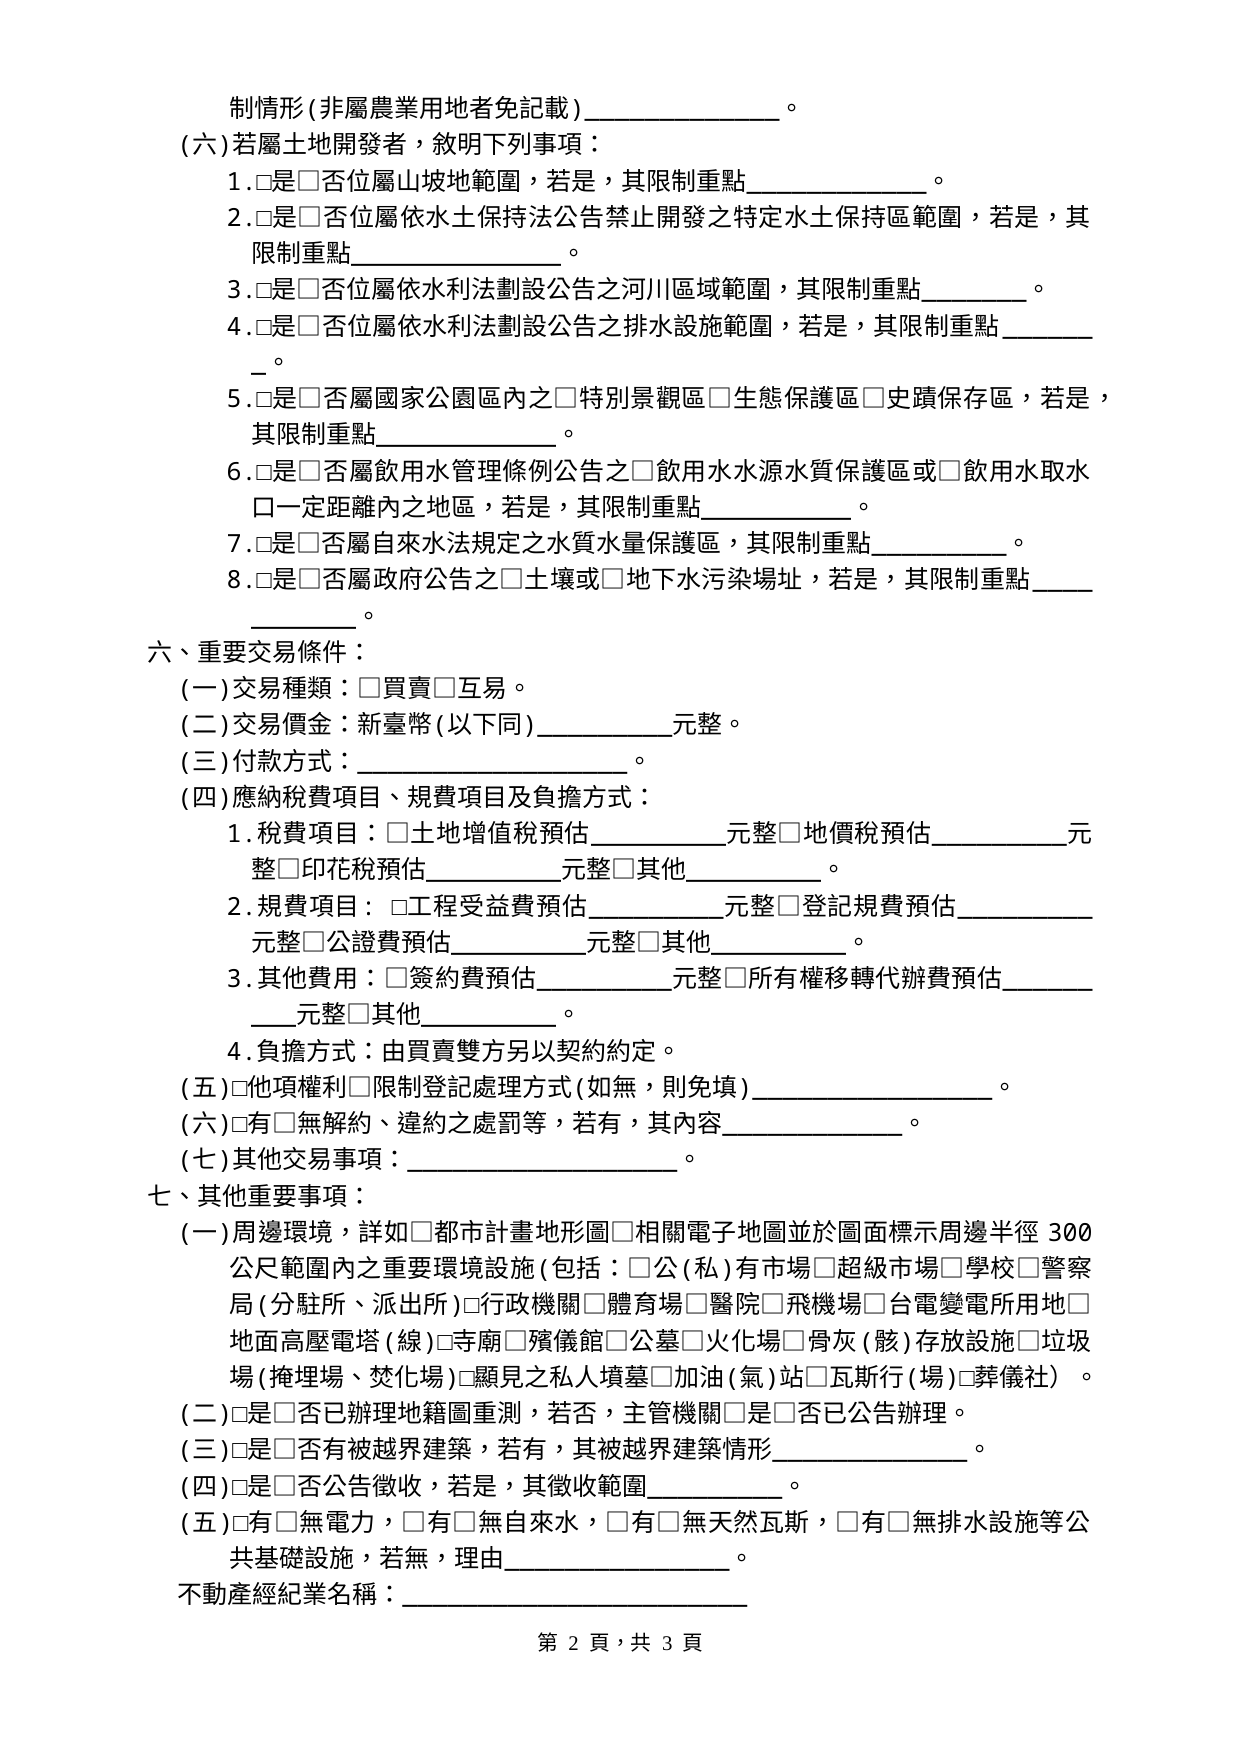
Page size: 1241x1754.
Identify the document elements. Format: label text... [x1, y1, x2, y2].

text 不動產經紀業名稱：_______________________ [177, 1575, 1092, 1611]
text 5.□是□否屬國家公園區內之□特別景觀區□生態保護區□史蹟保存區，若是，其限制重點____________。 [226, 379, 1092, 451]
text 3.其他費用：□簽約費預估_________元整□所有權移轉代辦費預估_________元整□其他_________。 [226, 959, 1092, 1031]
text 6.□是□否屬飲用水管理條例公告之□飲用水水源水質保護區或□飲用水取水口一定距離內之地區，若是，其限制重點__________。 [226, 451, 1092, 524]
text 7.□是□否屬自來水法規定之水質水量保護區，其限制重點_________。 [226, 524, 1092, 560]
text (四)應納稅費項目、規費項目及負擔方式： [177, 777, 1092, 814]
text 8.□是□否屬政府公告之□土壤或□地下水污染場址，若是，其限制重點___________。 [226, 560, 1092, 632]
text 1.□是□否位屬山坡地範圍，若是，其限制重點____________。 [226, 161, 1092, 197]
text 2.規費項目: □工程受益費預估_________元整□登記規費預估_________元整□公證費預估_________元整□其他_________。 [226, 886, 1092, 959]
text (二)交易價金：新臺幣(以下同)_________元整。 [177, 705, 1092, 741]
text (六)□有□無解約、違約之處罰等，若有，其內容____________。 [177, 1104, 1092, 1140]
text (五)□他項權利□限制登記處理方式(如無，則免填)________________。 [177, 1067, 1092, 1104]
text (六)若屬土地開發者，敘明下列事項： [177, 125, 1092, 161]
text (一)周邊環境，詳如□都市計畫地形圖□相關電子地圖並於圖面標示周邊半徑300公尺範圍內之重要環境設施(包括：□公(私)有市場□超級市場□學校□警察局(分駐所、派出所)□行政機關□體育場□醫院□飛機場□台電變電所用地□地面高壓電塔(線)□寺廟□殯儀館□公墓□火化場□骨灰(骸)存放設施□垃圾場(掩埋場、焚化場)□顯見之私人墳墓□加油(氣)站□瓦斯行(場)□葬儀社）。 [177, 1212, 1092, 1394]
text (五)□有□無電力，□有□無自來水，□有□無天然瓦斯，□有□無排水設施等公共基礎設施，若無，理由_______________。 [177, 1502, 1092, 1575]
text 七、其他重要事項： [148, 1176, 1092, 1212]
text (三)□是□否有被越界建築，若有，其被越界建築情形_____________。 [177, 1430, 1092, 1466]
text (七)其他交易事項：__________________。 [177, 1140, 1092, 1176]
text (二)□是□否已辦理地籍圖重測，若否，主管機關□是□否已公告辦理。 [177, 1394, 1092, 1430]
text 3.□是□否位屬依水利法劃設公告之河川區域範圍，其限制重點_______。 [226, 270, 1092, 306]
text 2.□是□否位屬依水土保持法公告禁止開發之特定水土保持區範圍，若是，其限制重點______________。 [226, 197, 1092, 270]
text 制情形(非屬農業用地者免記載)_____________。 [177, 89, 1092, 125]
text 1.稅費項目：□土地增值稅預估_________元整□地價稅預估_________元整□印花稅預估_________元整□其他_________。 [226, 814, 1092, 886]
text 4.負擔方式：由買賣雙方另以契約約定。 [226, 1031, 1092, 1067]
text (一)交易種類：□買賣□互易。 [177, 669, 1092, 705]
text 六、重要交易條件： [148, 632, 1092, 669]
text (四)□是□否公告徵收，若是，其徵收範圍_________。 [177, 1466, 1092, 1502]
text (三)付款方式：__________________。 [177, 741, 1092, 777]
text 4.□是□否位屬依水利法劃設公告之排水設施範圍，若是，其限制重點_______。 [226, 306, 1092, 379]
